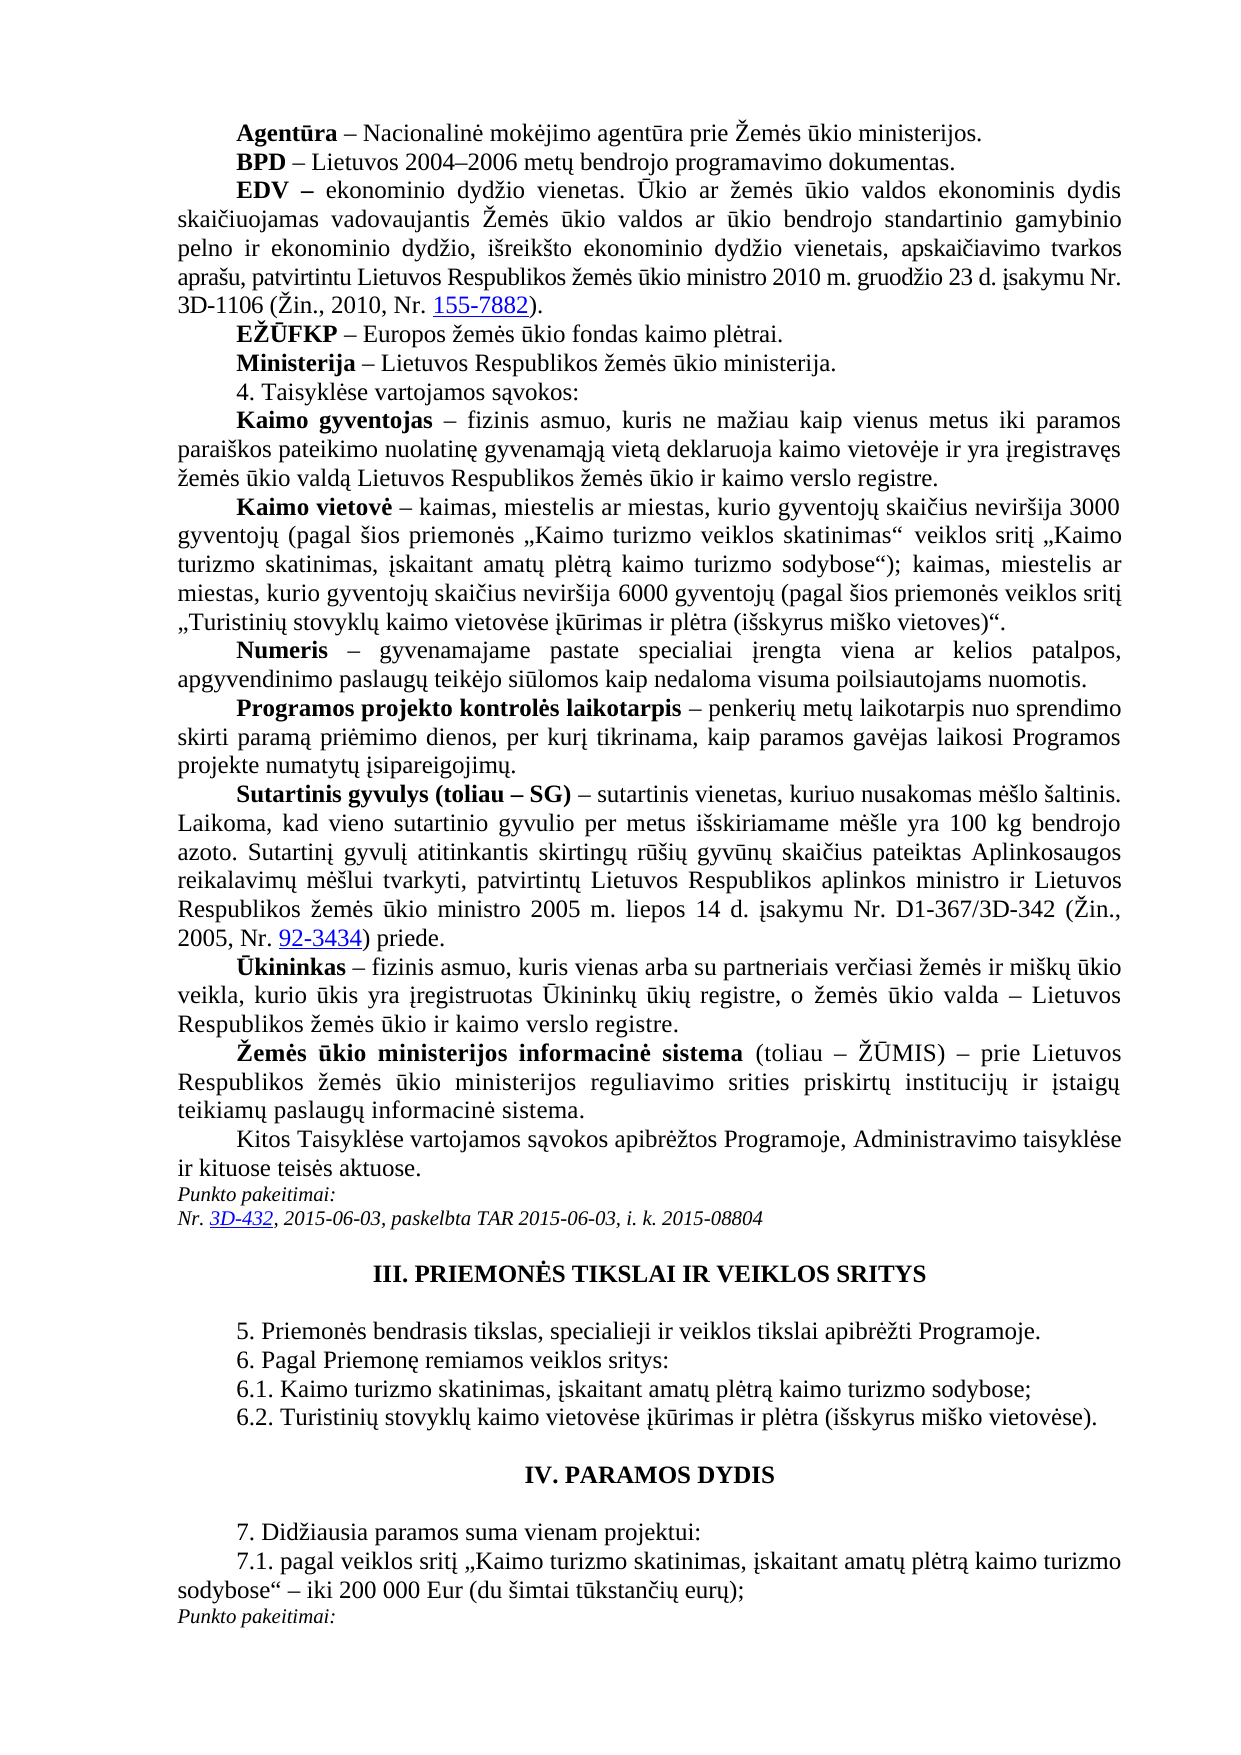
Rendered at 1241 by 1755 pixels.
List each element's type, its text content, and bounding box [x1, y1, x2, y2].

text EDV – ekonominio dydžio vienetas. Ūkio ar žemės ūkio valdos ekonominis dydis skaičiuojamas vadovaujantis Žemės ūkio valdos ar ūkio bendrojo standartinio gamybinio pelno ir ekonominio dydžio, išreikšto ekonominio dydžio vienetais, apskaičiavimo tvarkos aprašu, patvirtintu Lietuvos Respublikos žemės ūkio ministro 2010 m. gruodžio 23 d. įsakymu Nr. 3D-1106 (Žin., 2010, Nr. 155-7882). [177, 176, 1122, 319]
text Programos projekto kontrolės laikotarpis – penkerių metų laikotarpis nuo sprendimo skirti paramą priėmimo dienos, per kurį tikrinama, kaip paramos gavėjas laikosi Programos projekte numatytų įsipareigojimų. [177, 693, 1122, 779]
text Sutartinis gyvulys (toliau – SG) – sutartinis vienetas, kuriuo nusakomas mėšlo šaltinis. Laikoma, kad vieno sutartinio gyvulio per metus išskiriamame mėšle yra 100 kg bendrojo azoto. Sutartinį gyvulį atitinkantis skirtingų rūšių gyvūnų skaičius pateiktas Aplinkosaugos reikalavimų mėšlui tvarkyti, patvirtintų Lietuvos Respublikos aplinkos ministro ir Lietuvos Respublikos žemės ūkio ministro 2005 m. liepos 14 d. įsakymu Nr. D1-367/3D-342 (Žin., 2005, Nr. 92-3434) priede. [177, 779, 1122, 952]
text Kaimo gyventojas – fizinis asmuo, kuris ne mažiau kaip vienus metus iki paramos paraiškos pateikimo nuolatinę gyvenamąją vietą deklaruoja kaimo vietovėje ir yra įregistravęs žemės ūkio valdą Lietuvos Respublikos žemės ūkio ir kaimo verslo registre. [177, 406, 1122, 492]
text 7.1. pagal veiklos sritį „Kaimo turizmo skatinimas, įskaitant amatų plėtrą kaimo turizmo sodybose“ – iki 200 000 Eur (du šimtai tūkstančių eurų); [177, 1546, 1122, 1604]
text 5. Priemonės bendrasis tikslas, specialieji ir veiklos tikslai apibrėžti Programoje. [177, 1316, 1122, 1345]
text Numeris – gyvenamajame pastate specialiai įrengta viena ar kelios patalpos, apgyvendinimo paslaugų teikėjo siūlomos kaip nedaloma visuma poilsiautojams nuomotis. [177, 636, 1122, 693]
text Ministerija – Lietuvos Respublikos žemės ūkio ministerija. [177, 348, 1122, 377]
text 7. Didžiausia paramos suma vienam projektui: [177, 1517, 1122, 1546]
text 4. Taisyklėse vartojamos sąvokos: [177, 377, 1122, 406]
text BPD – Lietuvos 2004–2006 metų bendrojo programavimo dokumentas. [177, 147, 1122, 176]
text Punkto pakeitimai: [177, 1604, 1122, 1628]
text Kaimo vietovė – kaimas, miestelis ar miestas, kurio gyventojų skaičius neviršija 3000 gyventojų (pagal šios priemonės „Kaimo turizmo veiklos skatinimas“ veiklos sritį „Kaimo turizmo skatinimas, įskaitant amatų plėtrą kaimo turizmo sodybose“); kaimas, miestelis ar miestas, kurio gyventojų skaičius neviršija 6000 gyventojų (pagal šios priemonės veiklos sritį „Turistinių stovyklų kaimo vietovėse įkūrimas ir plėtra (išskyrus miško vietoves)“. [177, 492, 1122, 636]
text Ūkininkas – fizinis asmuo, kuris vienas arba su partneriais verčiasi žemės ir miškų ūkio veikla, kurio ūkis yra įregistruotas Ūkininkų ūkių registre, o žemės ūkio valda – Lietuvos Respublikos žemės ūkio ir kaimo verslo registre. [177, 952, 1122, 1038]
text IV. PARAMOS DYDIS [177, 1460, 1122, 1489]
text 6.1. Kaimo turizmo skatinimas, įskaitant amatų plėtrą kaimo turizmo sodybose; [177, 1374, 1122, 1402]
text Agentūra – Nacionalinė mokėjimo agentūra prie Žemės ūkio ministerijos. [177, 118, 1122, 147]
text EŽŪFKP – Europos žemės ūkio fondas kaimo plėtrai. [177, 319, 1122, 348]
text Nr. 3D-432, 2015-06-03, paskelbta TAR 2015-06-03, i. k. 2015-08804 [177, 1206, 1122, 1230]
text 6. Pagal Priemonę remiamos veiklos sritys: [177, 1345, 1122, 1374]
text Žemės ūkio ministerijos informacinė sistema (toliau – ŽŪMIS) – prie Lietuvos Respublikos žemės ūkio ministerijos reguliavimo srities priskirtų institucijų ir įstaigų teikiamų paslaugų informacinė sistema. [177, 1038, 1122, 1124]
text III. PRIEMONĖS TIKSLAI IR VEIKLOS SRITYS [177, 1259, 1122, 1287]
text 6.2. Turistinių stovyklų kaimo vietovėse įkūrimas ir plėtra (išskyrus miško vietovėse). [177, 1402, 1122, 1431]
text Punkto pakeitimai: [177, 1182, 1122, 1206]
text Kitos Taisyklėse vartojamos sąvokos apibrėžtos Programoje, Administravimo taisyklėse ir kituose teisės aktuose. [177, 1124, 1122, 1182]
